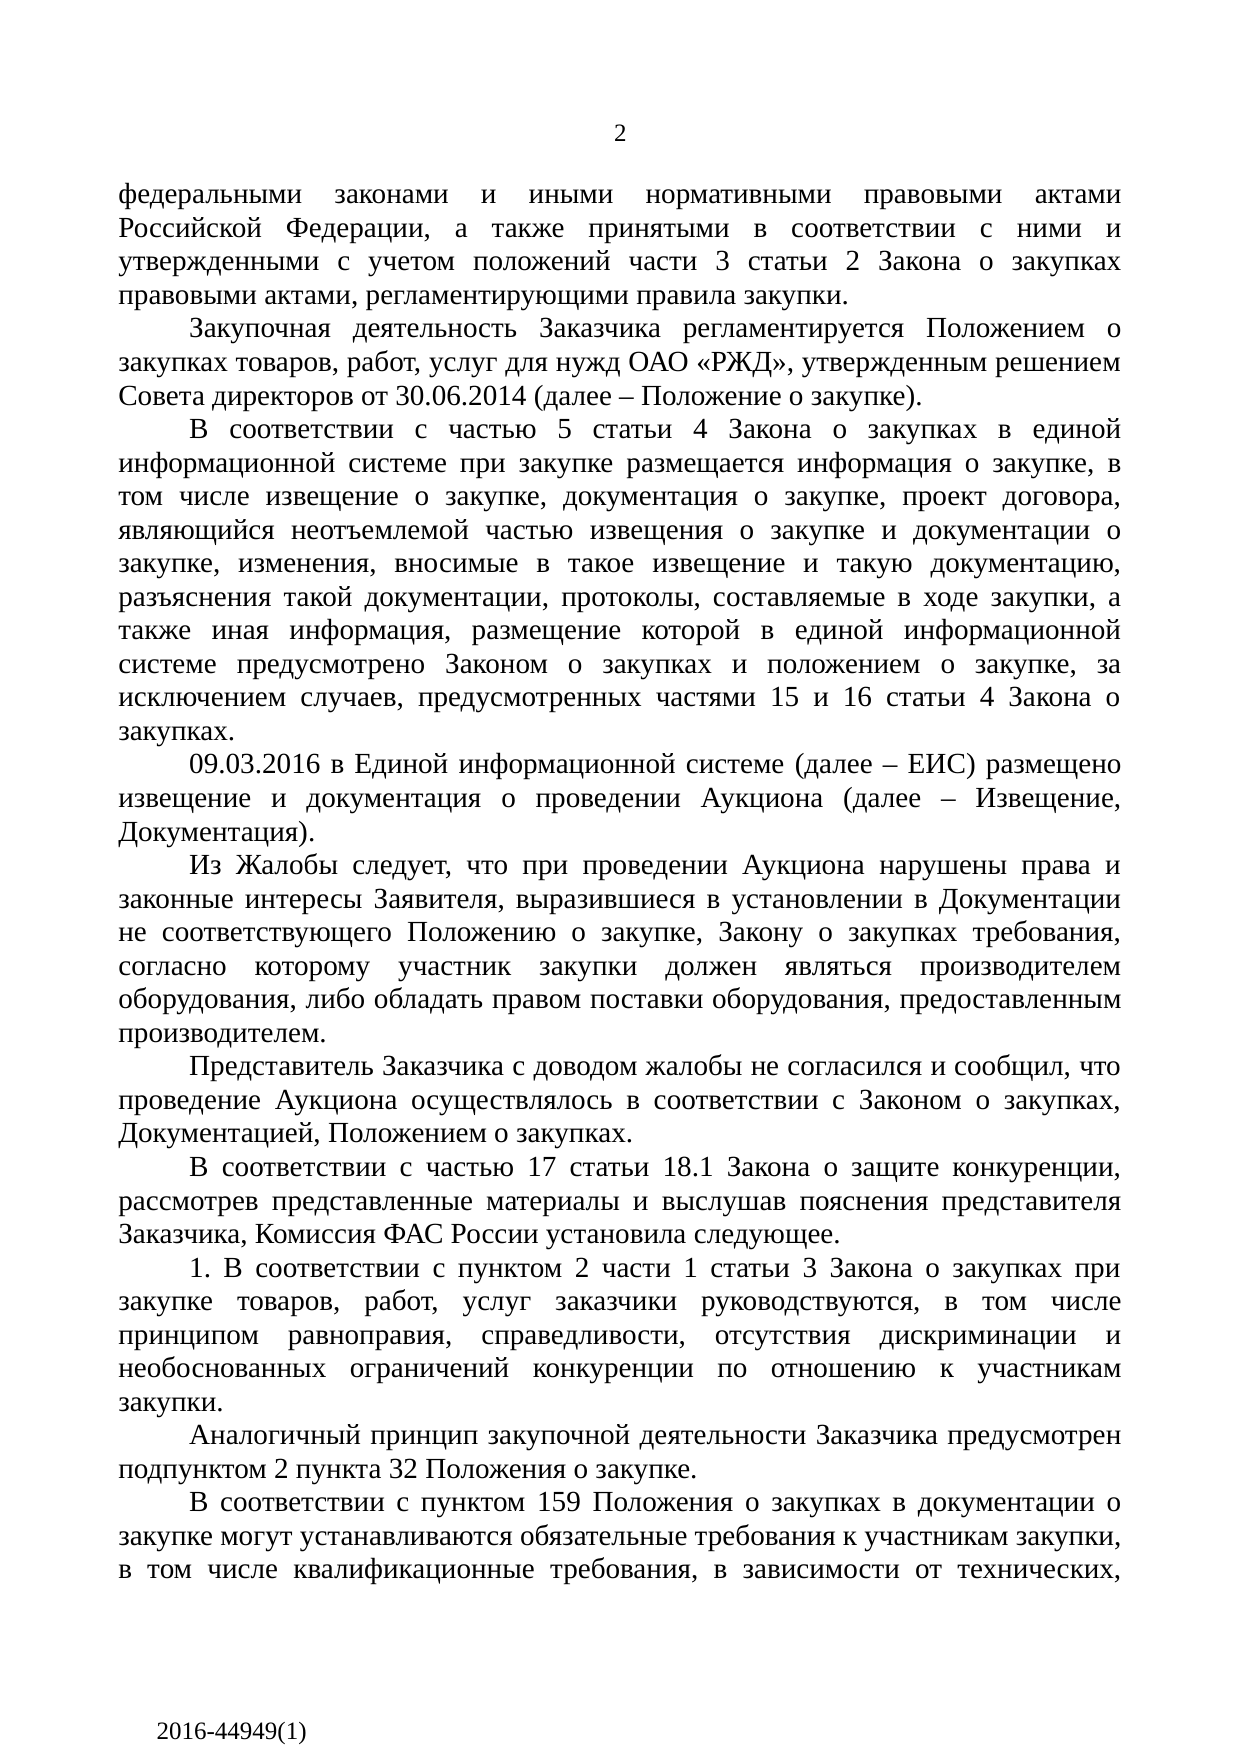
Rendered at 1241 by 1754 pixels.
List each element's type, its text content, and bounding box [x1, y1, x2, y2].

text Из Жалобы следует, что при проведении Аукциона нарушены права и законные интересы Заявителя, выразившиеся в установлении в Документации не соответствующего Положению о закупке, Закону о закупках требования, согласно которому участник закупки должен являться производителем оборудования, либо обладать правом поставки оборудования, предоставленным производителем. [118, 847, 1122, 1048]
text 09.03.2016 в Единой информационной системе (далее – ЕИС) размещено извещение и документация о проведении Аукциона (далее – Извещение, Документация). [118, 747, 1122, 847]
text Представитель Заказчика с доводом жалобы не согласился и сообщил, что проведение Аукциона осуществлялось в соответствии с Законом о закупках, Документацией, Положением о закупках. [118, 1048, 1122, 1149]
text В соответствии с пунктом 159 Положения о закупках в документации о закупке могут устанавливаются обязательные требования к участникам закупки, в том числе квалификационные требования, в зависимости от технических, [118, 1484, 1122, 1585]
text В соответствии с частью 5 статьи 4 Закона о закупках в единой информационной системе при закупке размещается информация о закупке, в том числе извещение о закупке, документация о закупке, проект договора, являющийся неотъемлемой частью извещения о закупке и документации о закупке, изменения, вносимые в такое извещение и такую документацию, разъяснения такой документации, протоколы, составляемые в ходе закупки, а также иная информация, размещение которой в единой информационной системе предусмотрено Законом о закупках и положением о закупке, за исключением случаев, предусмотренных частями 15 и 16 статьи 4 Закона о закупках. [118, 411, 1122, 747]
text В соответствии с частью 17 статьи 18.1 Закона о защите конкуренции, рассмотрев представленные материалы и выслушав пояснения представителя Заказчика, Комиссия ФАС России установила следующее. [118, 1149, 1122, 1250]
text Закупочная деятельность Заказчика регламентируется Положением о закупках товаров, работ, услуг для нужд ОАО «РЖД», утвержденным решением Совета директоров от 30.06.2014 (далее – Положение о закупке). [118, 311, 1122, 411]
text Аналогичный принцип закупочной деятельности Заказчика предусмотрен подпунктом 2 пункта 32 Положения о закупке. [118, 1417, 1122, 1484]
text федеральными законами и иными нормативными правовыми актами Российской Федерации, а также принятыми в соответствии с ними и утвержденными с учетом положений части 3 статьи 2 Закона о закупках правовыми актами, регламентирующими правила закупки. [118, 176, 1122, 311]
text 1. В соответствии с пунктом 2 части 1 статьи 3 Закона о закупках при закупке товаров, работ, услуг заказчики руководствуются, в том числе принципом равноправия, справедливости, отсутствия дискриминации и необоснованных ограничений конкуренции по отношению к участникам закупки. [118, 1250, 1122, 1417]
